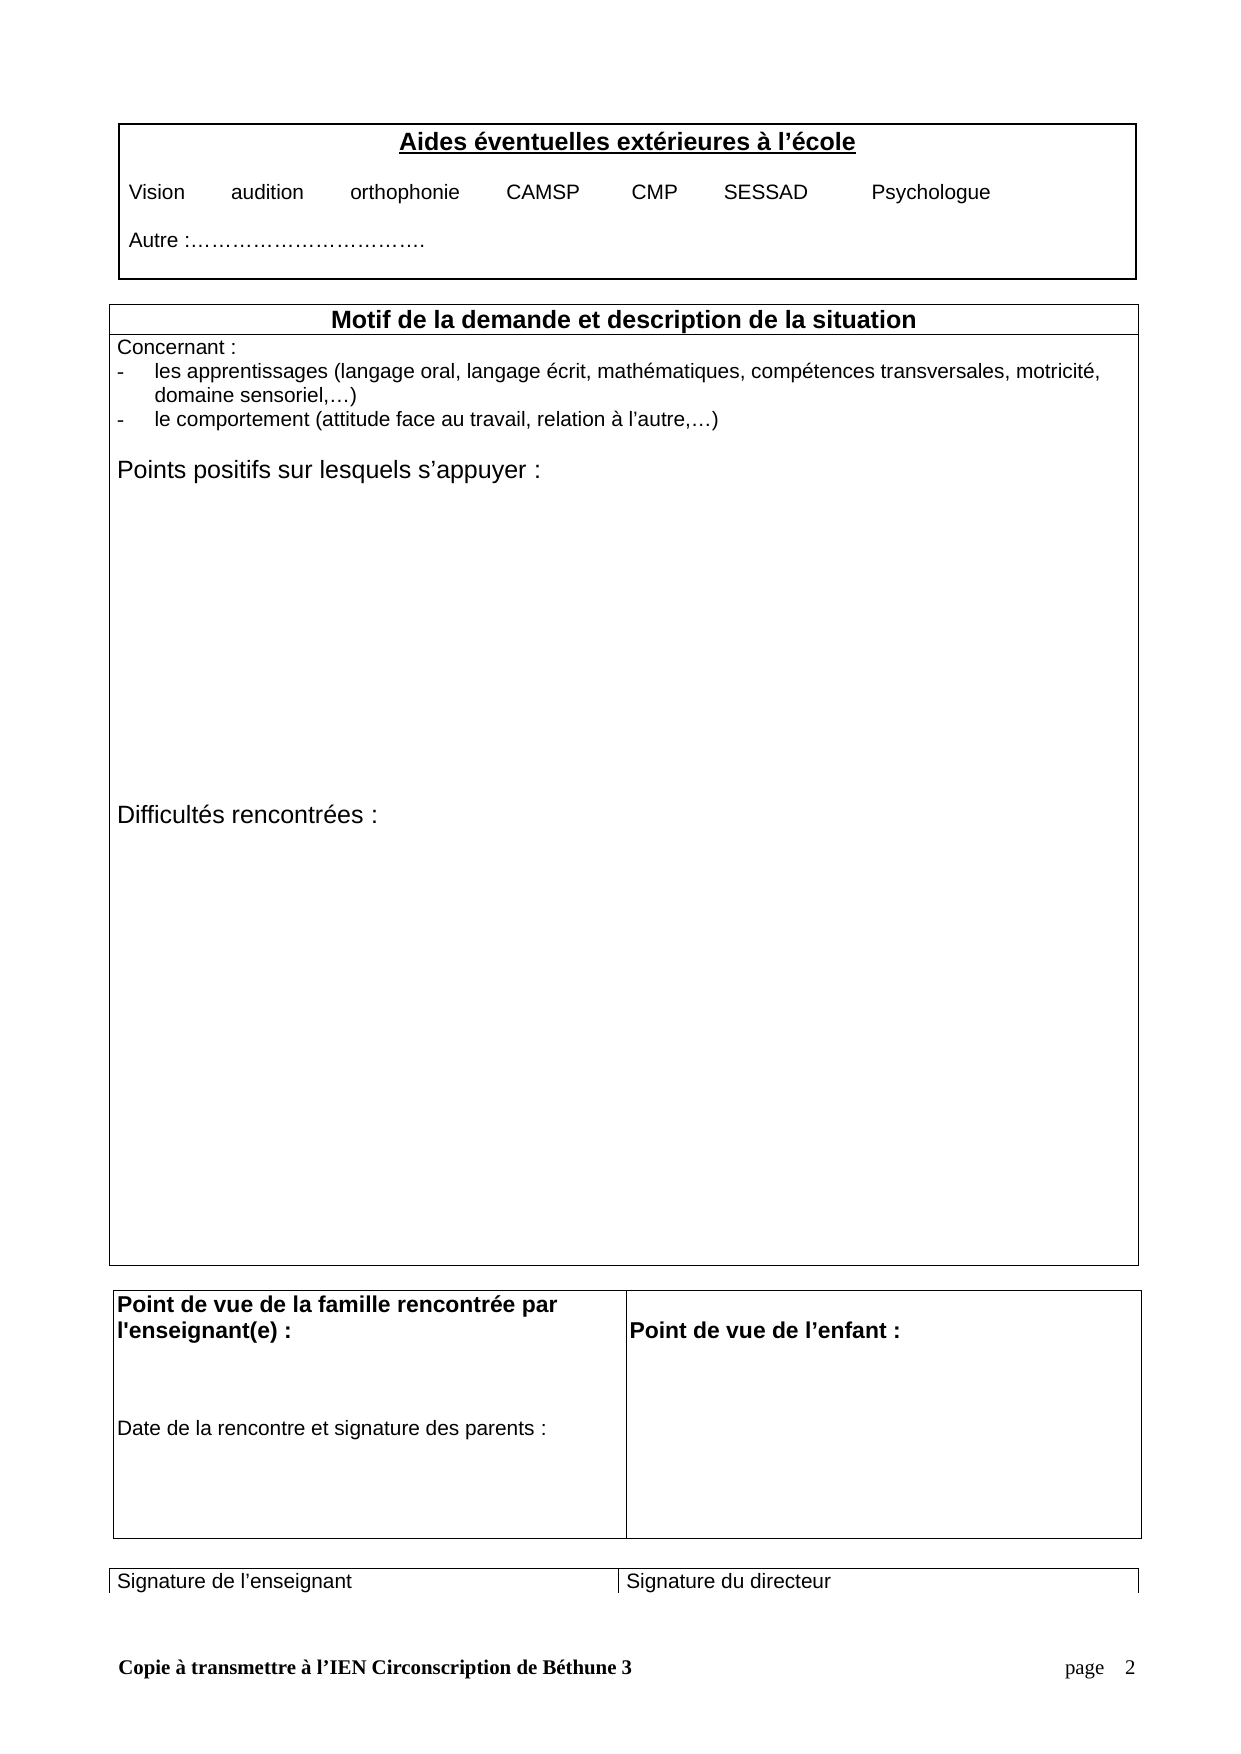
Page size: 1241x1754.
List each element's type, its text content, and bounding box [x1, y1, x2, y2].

table_header Point de vue de la famille rencontrée par l'enseignant(e) : Date de la rencontre et signature des parents : [114, 1291, 626, 1538]
table_header Signature de l’enseignant [110, 1569, 618, 1593]
table_cell Concernant : les apprentissages (langage oral, langage écrit, mathématiques, compétences transversales, motricité, domaine sensoriel,…) le comportement (attitude face au travail, relation à l’autre,…) Points positifs sur lesquels s’appuyer : Difficultés rencontrées : [110, 335, 1138, 1265]
text Vision audition orthophonie CAMSP CMP SESSAD Psychologue [120, 176, 1135, 204]
table_header Signature du directeur [619, 1569, 1138, 1593]
text Autre :……………………………. [120, 224, 1135, 252]
subtitle Aides éventuelles extérieures à l’école [120, 125, 1135, 156]
table_header Motif de la demande et description de la situation [110, 305, 1138, 334]
table_header Point de vue de l’enfant : [627, 1291, 1141, 1538]
